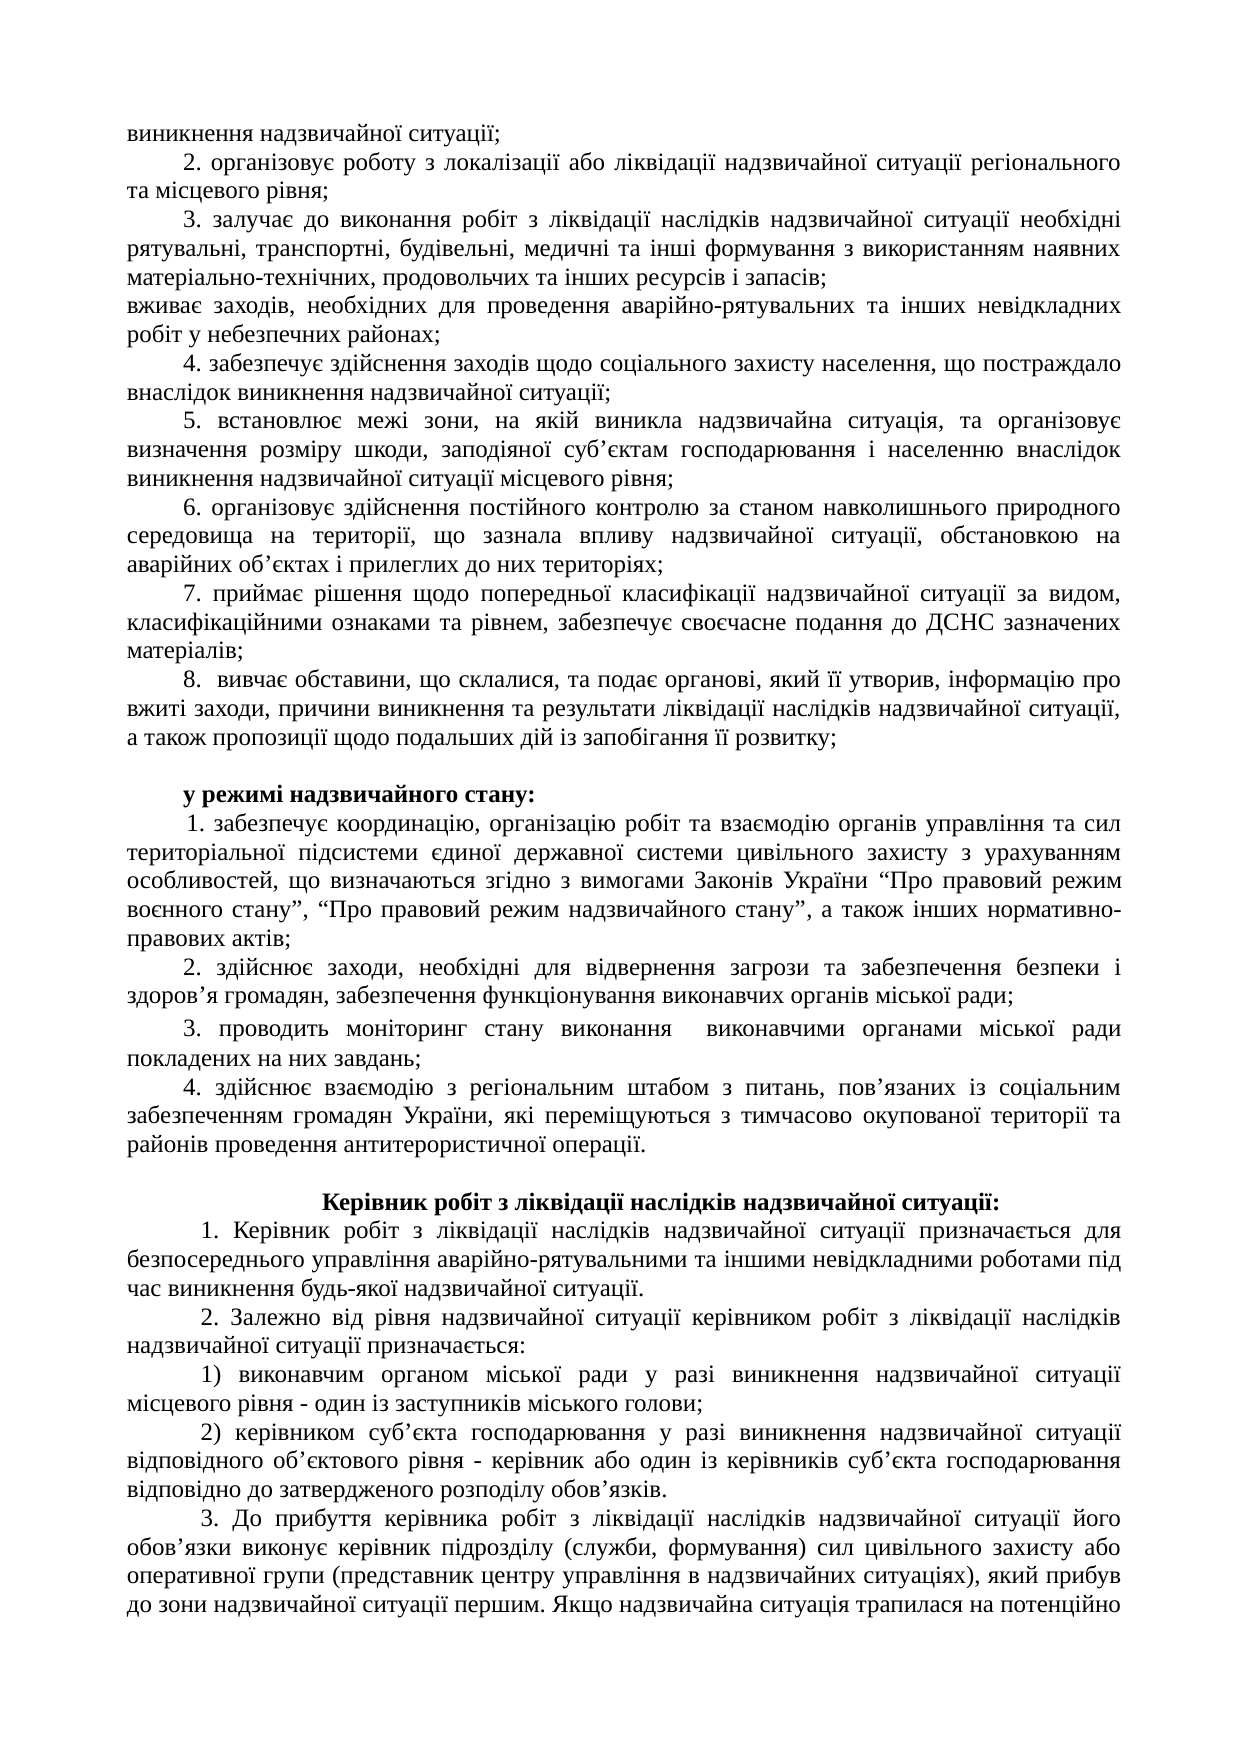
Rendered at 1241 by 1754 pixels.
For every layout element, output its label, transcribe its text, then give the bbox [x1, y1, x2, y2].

text 3. залучає до виконання робіт з ліквідації наслідків надзвичайної ситуації необхідні рятувальні, транспортні, будівельні, медичні та інші формування з використанням наявних матеріально-технічних, продовольчих та інших ресурсів і запасів; [127, 204, 1122, 291]
text 2) керівником суб’єкта господарювання у разі виникнення надзвичайної ситуації відповідного об’єктового рівня - керівник або один із керівників суб’єкта господарювання відповідно до затвердженого розподілу обов’язків. [127, 1417, 1122, 1503]
text 2. Залежно від рівня надзвичайної ситуації керівником робіт з ліквідації наслідків надзвичайної ситуації призначається: [127, 1302, 1122, 1359]
text 4. здійснює взаємодію з регіональним штабом з питань, пов’язаних із соціальним забезпеченням громадян України, які переміщуються з тимчасово окупованої території та районів проведення антитерористичної операції. [127, 1072, 1122, 1158]
text 7. приймає рішення щодо попередньої класифікації надзвичайної ситуації за видом, класифікаційними ознаками та рівнем, забезпечує своєчасне подання до ДСНС зазначених матеріалів; [127, 578, 1122, 664]
text 2. здійснює заходи, необхідні для відвернення загрози та забезпечення безпеки і здоров’я громадян, забезпечення функціонування виконавчих органів міської ради; [127, 952, 1122, 1009]
text 1) виконавчим органом міської ради у разі виникнення надзвичайної ситуації місцевого рівня - один із заступників міського голови; [127, 1359, 1122, 1417]
text у режимі надзвичайного стану: [127, 779, 1122, 808]
text 6. організовує здійснення постійного контролю за станом навколишнього природного середовища на території, що зазнала впливу надзвичайної ситуації, обстановкою на аварійних об’єктах і прилеглих до них територіях; [127, 492, 1122, 578]
text 1. Керівник робіт з ліквідації наслідків надзвичайної ситуації призначається для безпосереднього управління аварійно-рятувальними та іншими невідкладними роботами під час виникнення будь-якої надзвичайної ситуації. [127, 1215, 1122, 1302]
text Керівник робіт з ліквідації наслідків надзвичайної ситуації: [127, 1187, 1122, 1215]
text 2. організовує роботу з локалізації або ліквідації надзвичайної ситуації регіонального та місцевого рівня; [127, 147, 1122, 204]
text 3. До прибуття керівника робіт з ліквідації наслідків надзвичайної ситуації його обов’язки виконує керівник підрозділу (служби, формування) сил цивільного захисту або оперативної групи (представник центру управління в надзвичайних ситуаціях), який прибув до зони надзвичайної ситуації першим. Якщо надзвичайна ситуація трапилася на потенційно [127, 1503, 1122, 1618]
text 1. забезпечує координацію, організацію робіт та взаємодію органів управління та сил територіальної підсистеми єдиної державної системи цивільного захисту з урахуванням особливостей, що визначаються згідно з вимогами Законів України “Про правовий режим воєнного стану”, “Про правовий режим надзвичайного стану”, а також інших нормативно-правових актів; [127, 808, 1122, 952]
text 4. забезпечує здійснення заходів щодо соціального захисту населення, що постраждало внаслідок виникнення надзвичайної ситуації; [127, 348, 1122, 406]
text вживає заходів, необхідних для проведення аварійно-рятувальних та інших невідкладних робіт у небезпечних районах; [127, 291, 1122, 348]
text виникнення надзвичайної ситуації; [127, 118, 1122, 147]
text 3. проводить моніторинг стану виконання виконавчими органами міської ради покладених на них завдань; [127, 1009, 1122, 1072]
text 8. вивчає обставини, що склалися, та подає органові, який її утворив, інформацію про вжиті заходи, причини виникнення та результати ліквідації наслідків надзвичайної ситуації, а також пропозиції щодо подальших дій із запобігання її розвитку; [127, 664, 1122, 751]
text 5. встановлює межі зони, на якій виникла надзвичайна ситуація, та організовує визначення розміру шкоди, заподіяної суб’єктам господарювання і населенню внаслідок виникнення надзвичайної ситуації місцевого рівня; [127, 406, 1122, 492]
